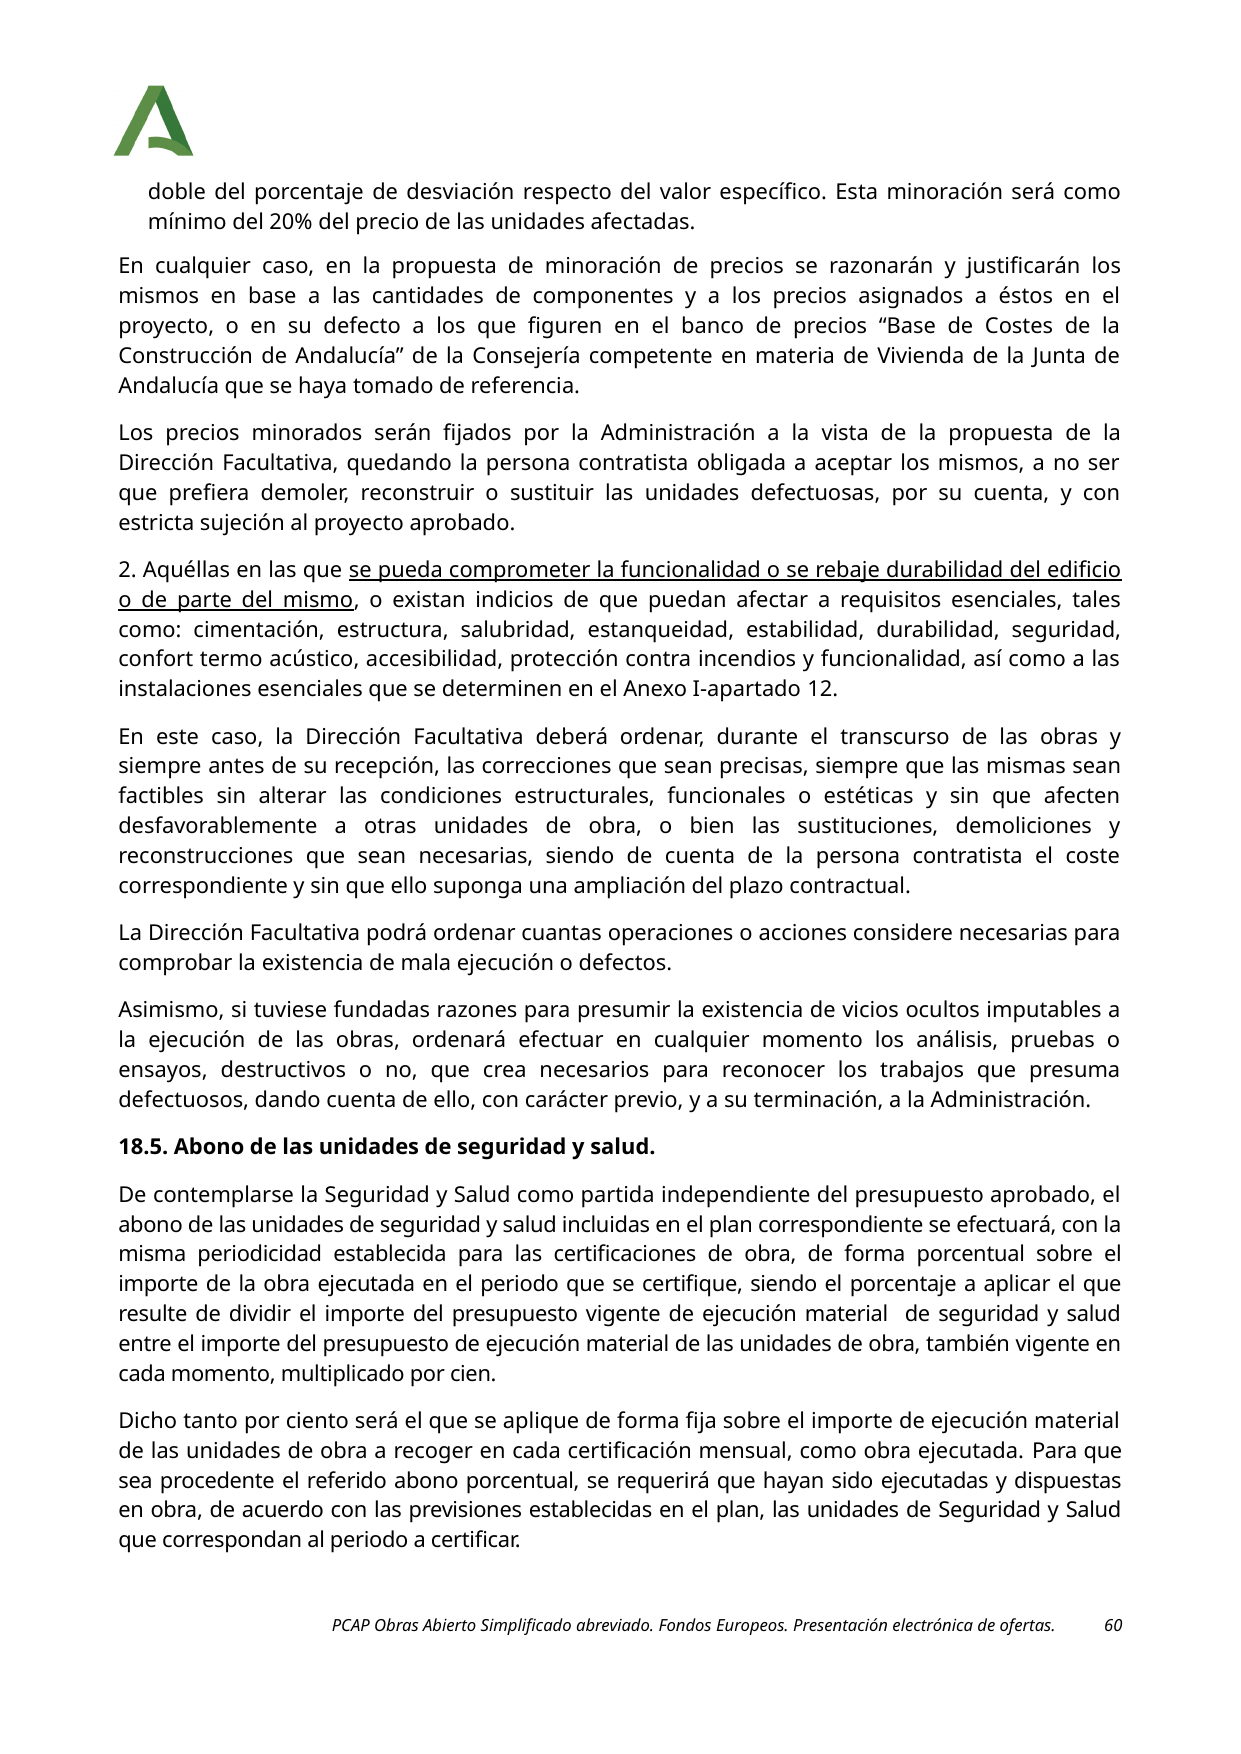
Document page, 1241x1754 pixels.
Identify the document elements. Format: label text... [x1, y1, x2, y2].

text Los precios minorados serán fijados por la Administración a la vista de la propuesta de la Dirección Facultativa, quedando la persona contratista obligada a aceptar los mismos, a no ser que prefiera demoler, reconstruir o sustituir las unidades defectuosas, por su cuenta, y con estricta sujeción al proyecto aprobado. [118, 417, 1122, 536]
text Dicho tanto por ciento será el que se aplique de forma fija sobre el importe de ejecución material de las unidades de obra a recoger en cada certificación mensual, como obra ejecutada. Para que sea procedente el referido abono porcentual, se requerirá que hayan sido ejecutadas y dispuestas en obra, de acuerdo con las previsiones establecidas en el plan, las unidades de Seguridad y Salud que correspondan al periodo a certificar. [118, 1405, 1122, 1554]
subtitle 18.5. Abono de las unidades de seguridad y salud. [118, 1131, 1122, 1161]
text Asimismo, si tuviese fundadas razones para presumir la existencia de vicios ocultos imputables a la ejecución de las obras, ordenará efectuar en cualquier momento los análisis, pruebas o ensayos, destructivos o no, que crea necesarios para reconocer los trabajos que presuma defectuosos, dando cuenta de ello, con carácter previo, y a su terminación, a la Administración. [118, 994, 1122, 1114]
text De contemplarse la Seguridad y Salud como partida independiente del presupuesto aprobado, el abono de las unidades de seguridad y salud incluidas en el plan correspondiente se efectuará, con la misma periodicidad establecida para las certificaciones de obra, de forma porcentual sobre el importe de la obra ejecutada en el periodo que se certifique, siendo el porcentaje a aplicar el que resulte de dividir el importe del presupuesto vigente de ejecución material de seguridad y salud entre el importe del presupuesto de ejecución material de las unidades de obra, también vigente en cada momento, multiplicado por cien. [118, 1179, 1122, 1387]
text En cualquier caso, en la propuesta de minoración de precios se razonarán y justificarán los mismos en base a las cantidades de componentes y a los precios asignados a éstos en el proyecto, o en su defecto a los que figuren en el banco de precios “Base de Costes de la Construcción de Andalucía” de la Consejería competente en materia de Vivienda de la Junta de Andalucía que se haya tomado de referencia. [118, 251, 1122, 399]
text La Dirección Facultativa podrá ordenar cuantas operaciones o acciones considere necesarias para comprobar la existencia de mala ejecución o defectos. [118, 917, 1122, 977]
picture [109, 81, 198, 160]
text En este caso, la Dirección Facultativa deberá ordenar, durante el transcurso de las obras y siempre antes de su recepción, las correcciones que sean precisas, siempre que las mismas sean factibles sin alterar las condiciones estructurales, funcionales o estéticas y sin que afecten desfavorablemente a otras unidades de obra, o bien las sustituciones, demoliciones y reconstrucciones que sean necesarias, siendo de cuenta de la persona contratista el coste correspondiente y sin que ello suponga una ampliación del plazo contractual. [118, 721, 1122, 899]
text 2. Aquéllas en las que se pueda comprometer la funcionalidad o se rebaje durabilidad del edificio o de parte del mismo, o existan indicios de que puedan afectar a requisitos esenciales, tales como: cimentación, estructura, salubridad, estanqueidad, estabilidad, durabilidad, seguridad, confort termo acústico, accesibilidad, protección contra incendios y funcionalidad, así como a las instalaciones esenciales que se determinen en el Anexo I-apartado 12. [118, 554, 1122, 703]
text doble del porcentaje de desviación respecto del valor específico. Esta minoración será como mínimo del 20% del precio de las unidades afectadas. [148, 176, 1122, 236]
